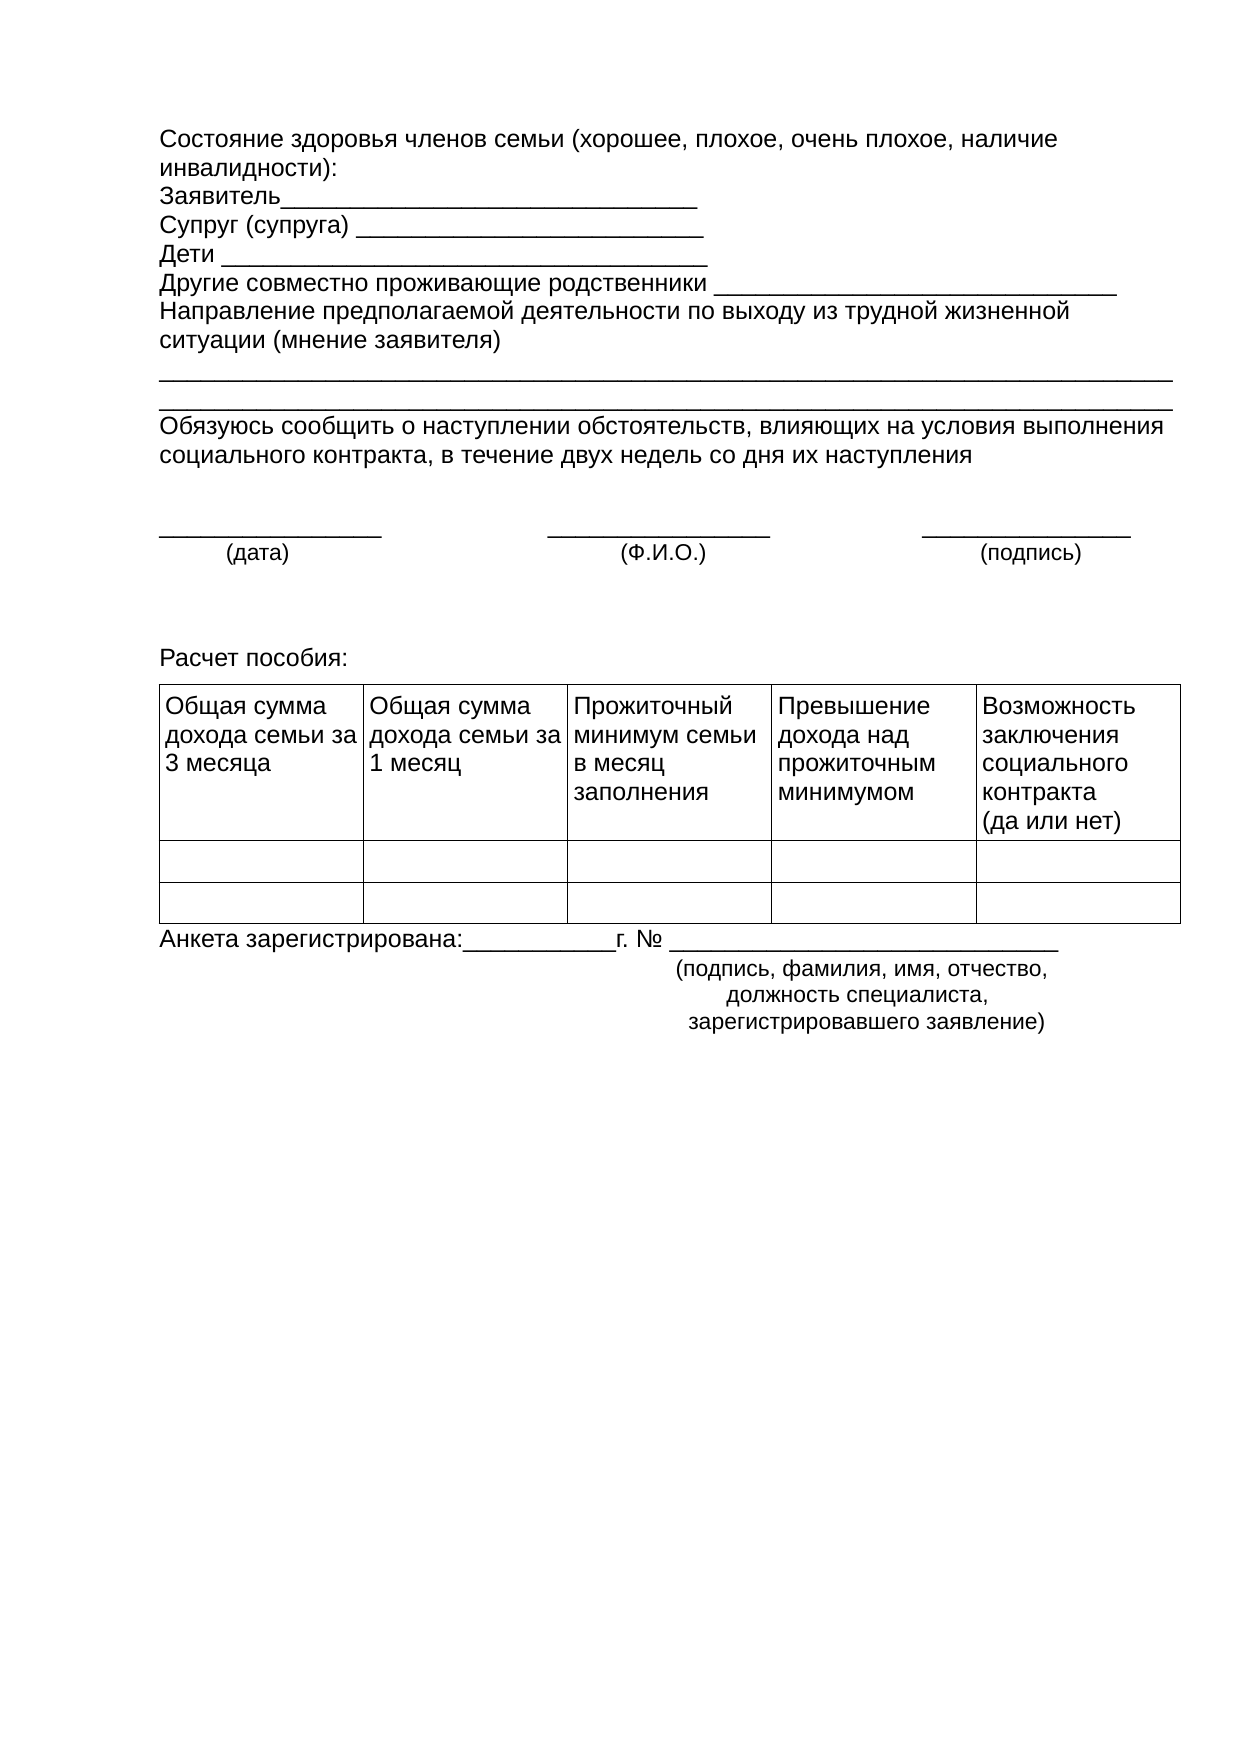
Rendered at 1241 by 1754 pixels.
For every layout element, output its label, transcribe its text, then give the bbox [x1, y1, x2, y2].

table_cell [772, 841, 976, 882]
table_cell [977, 883, 1180, 923]
table_header Возможность заключения социального контракта (да или нет) [977, 685, 1180, 840]
table_header Превышение дохода над прожиточным минимумом [772, 685, 976, 840]
table_cell [364, 883, 567, 923]
table_header Прожиточный минимум семьи в месяц заполнения [568, 685, 771, 840]
table_cell [153, 1040, 1186, 1078]
table_header Общая сумма дохода семьи за 3 месяца [160, 685, 363, 840]
table_cell [160, 883, 363, 923]
table_header Общая сумма дохода семьи за 1 месяц [364, 685, 567, 840]
table_cell [568, 841, 771, 882]
table_cell [364, 841, 567, 882]
table_cell [772, 883, 976, 923]
table_cell [160, 841, 363, 882]
table_cell [568, 883, 771, 923]
table_header Состояние здоровья членов семьи (хорошее, плохое, очень плохое, наличие инвалидности): Заявитель______________________________ Супруг (супруга) _________________________ Дети ___________________________________ Другие совместно проживающие родственники _____________________________ Направление предполагаемой деятельности по выходу из трудной жизненной ситуации (мнение заявителя) _________________________________________________________________________ _________________________________________________________________________ Обязуюсь сообщить о наступлении обстоятельств, влияющих на условия выполнения социального контракта, в течение двух недель со дня их наступления ________________ ________________ _______________ (дата) (Ф.И.О.) (подпись) Расчет пособия: Анкета зарегистрирована:___________г. № ____________________________ (подпись, фамилия, имя, отчество, должность специалиста, зарегистрировавшего заявление) [153, 118, 1186, 1040]
table_cell [977, 841, 1180, 882]
